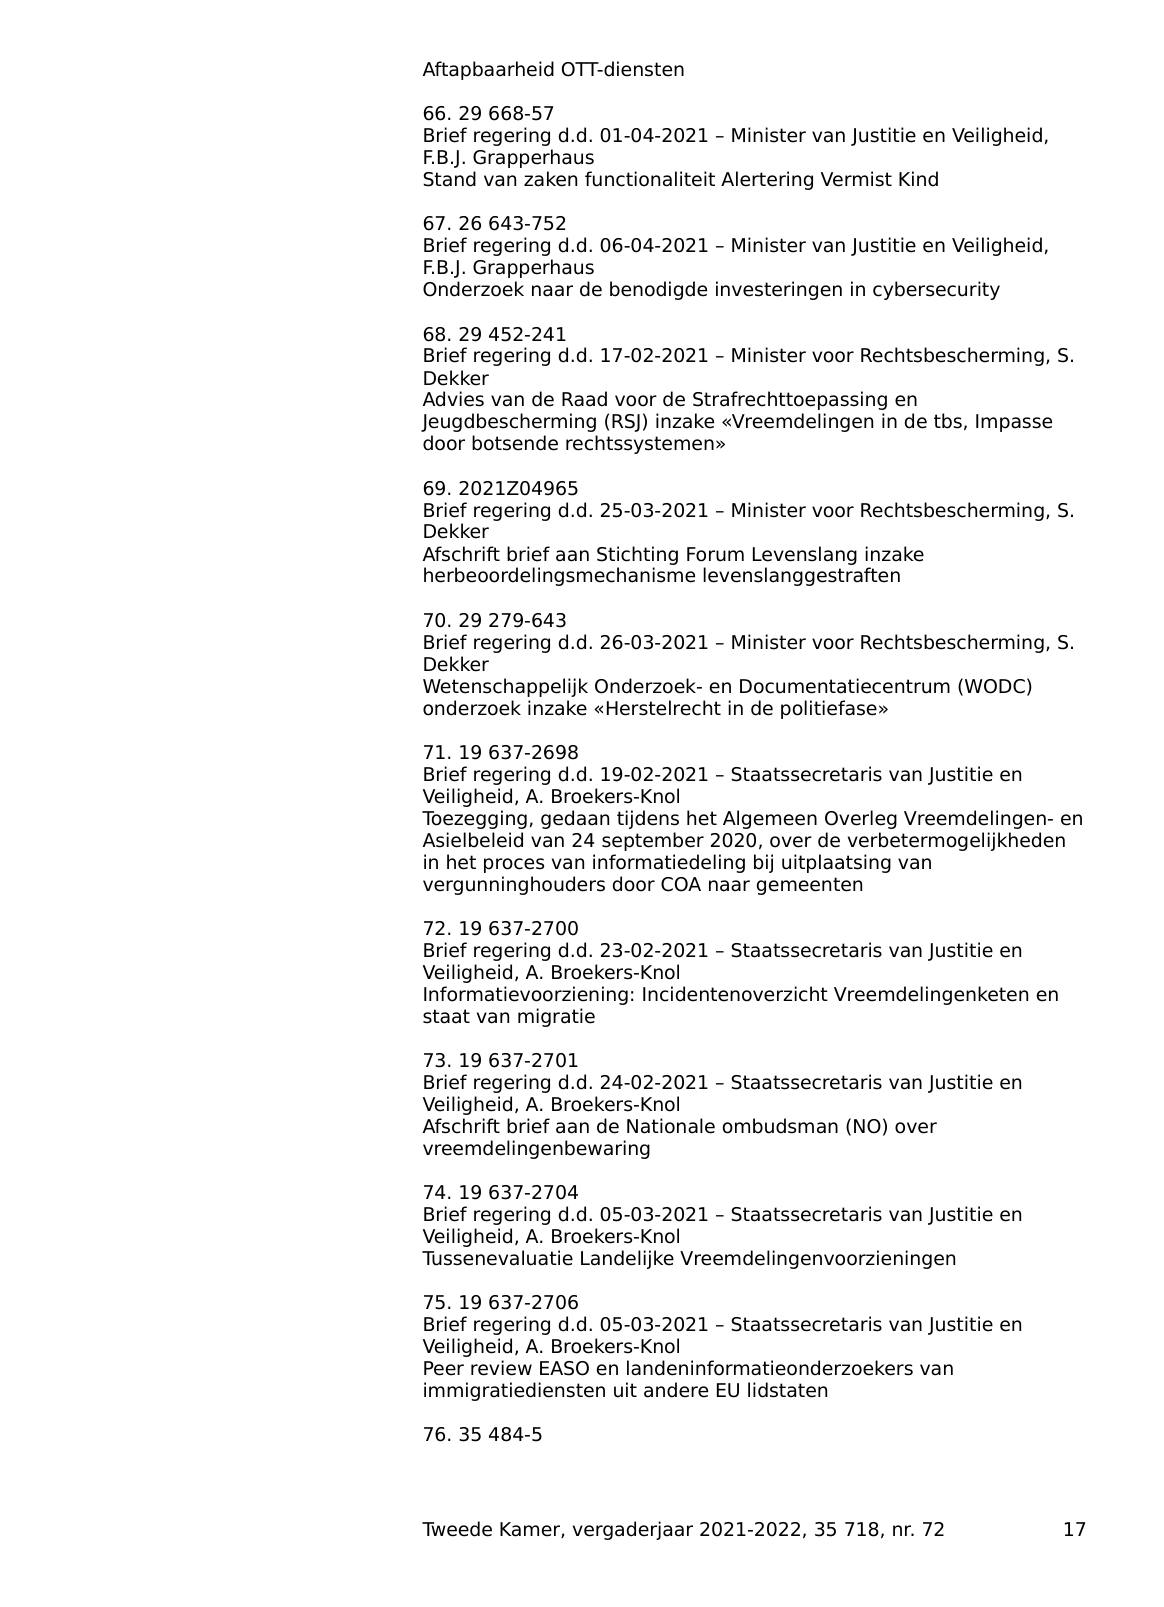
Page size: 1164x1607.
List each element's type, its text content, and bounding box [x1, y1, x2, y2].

text Brief regering d.d. 23-02-2021 – Staatssecretaris van Justitie en Veiligheid, A. Broekers-Knol [422, 940, 1087, 984]
text Brief regering d.d. 17-02-2021 – Minister voor Rechtsbescherming, S. Dekker [422, 345, 1087, 389]
text Brief regering d.d. 06-04-2021 – Minister van Justitie en Veiligheid, F.B.J. Grapperhaus [422, 235, 1087, 279]
text Brief regering d.d. 24-02-2021 – Staatssecretaris van Justitie en Veiligheid, A. Broekers-Knol [422, 1072, 1087, 1116]
text 69. 2021Z04965 [422, 477, 1087, 499]
text Advies van de Raad voor de Strafrechttoepassing en Jeugdbescherming (RSJ) inzake «Vreemdelingen in de tbs, Impasse door botsende rechtssystemen» [422, 389, 1087, 455]
text Wetenschappelijk Onderzoek- en Documentatiecentrum (WODC) onderzoek inzake «Herstelrecht in de politiefase» [422, 676, 1087, 719]
text Afschrift brief aan Stichting Forum Levenslang inzake herbeoordelingsmechanisme levenslanggestraften [422, 543, 1087, 587]
text Afschrift brief aan de Nationale ombudsman (NO) over vreemdelingenbewaring [422, 1116, 1087, 1160]
text 73. 19 637-2701 [422, 1050, 1087, 1072]
text Peer review EASO en landeninformatieonderzoekers van immigratiediensten uit andere EU lidstaten [422, 1358, 1087, 1402]
text Tussenevaluatie Landelijke Vreemdelingenvoorzieningen [422, 1248, 1087, 1270]
text Toezegging, gedaan tijdens het Algemeen Overleg Vreemdelingen- en Asielbeleid van 24 september 2020, over de verbetermogelijkheden in het proces van informatiedeling bij uitplaatsing van vergunninghouders door COA naar gemeenten [422, 808, 1087, 896]
text 68. 29 452-241 [422, 323, 1087, 345]
text 66. 29 668-57 [422, 103, 1087, 125]
text Informatievoorziening: Incidentenoverzicht Vreemdelingenketen en staat van migratie [422, 984, 1087, 1028]
text Brief regering d.d. 25-03-2021 – Minister voor Rechtsbescherming, S. Dekker [422, 499, 1087, 543]
text Brief regering d.d. 05-03-2021 – Staatssecretaris van Justitie en Veiligheid, A. Broekers-Knol [422, 1314, 1087, 1358]
text Stand van zaken functionaliteit Alertering Vermist Kind [422, 169, 1087, 191]
text 76. 35 484-5 [422, 1424, 1087, 1446]
text Brief regering d.d. 26-03-2021 – Minister voor Rechtsbescherming, S. Dekker [422, 632, 1087, 676]
text Brief regering d.d. 19-02-2021 – Staatssecretaris van Justitie en Veiligheid, A. Broekers-Knol [422, 764, 1087, 808]
text Aftapbaarheid OTT-diensten [422, 59, 1087, 81]
text 70. 29 279-643 [422, 609, 1087, 632]
text 72. 19 637-2700 [422, 918, 1087, 940]
text Onderzoek naar de benodigde investeringen in cybersecurity [422, 279, 1087, 301]
text Brief regering d.d. 05-03-2021 – Staatssecretaris van Justitie en Veiligheid, A. Broekers-Knol [422, 1204, 1087, 1248]
text 71. 19 637-2698 [422, 742, 1087, 764]
text 67. 26 643-752 [422, 213, 1087, 235]
text 74. 19 637-2704 [422, 1182, 1087, 1204]
text 75. 19 637-2706 [422, 1292, 1087, 1314]
text Brief regering d.d. 01-04-2021 – Minister van Justitie en Veiligheid, F.B.J. Grapperhaus [422, 125, 1087, 169]
